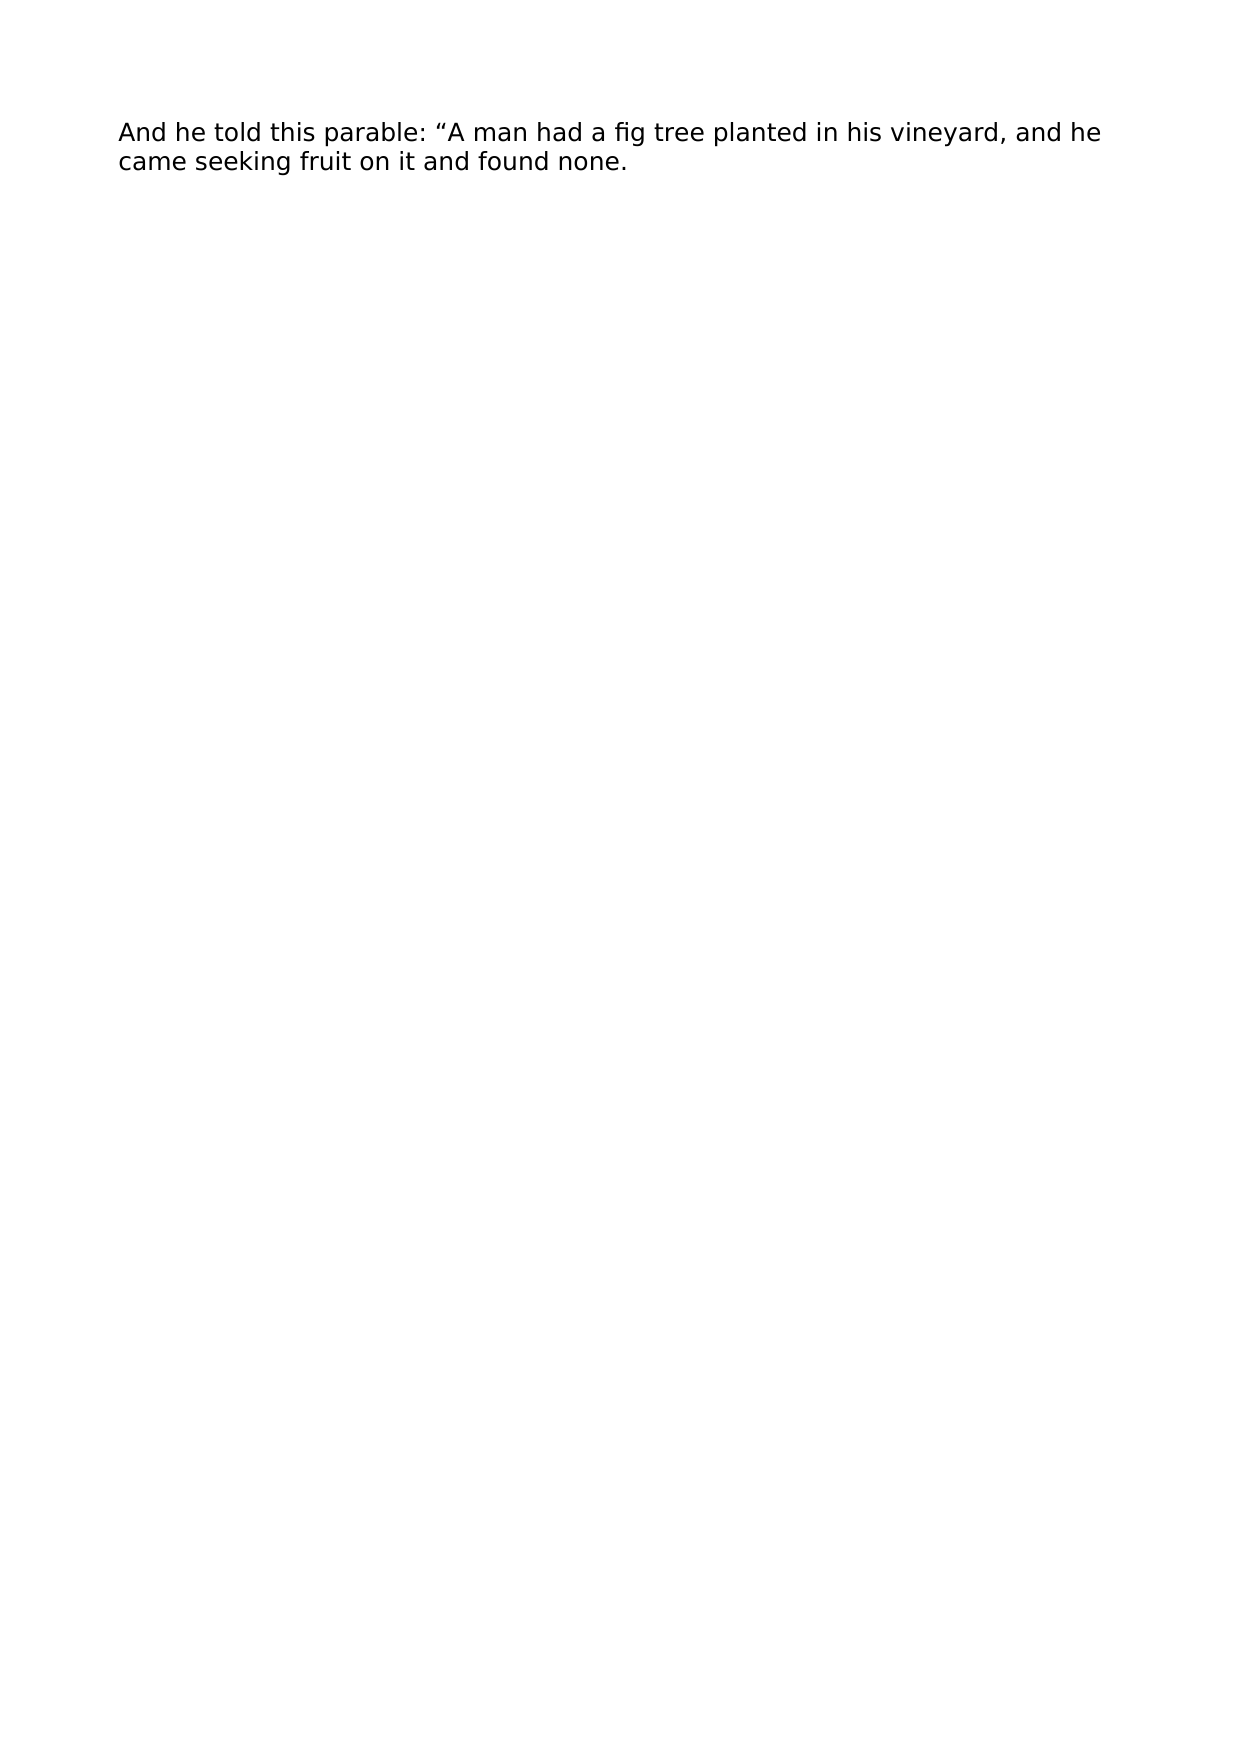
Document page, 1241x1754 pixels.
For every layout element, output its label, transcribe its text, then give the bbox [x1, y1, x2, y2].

text And he told this parable: “A man had a fig tree planted in his vineyard, and he came seeking fruit on it and found none. [118, 118, 1122, 176]
